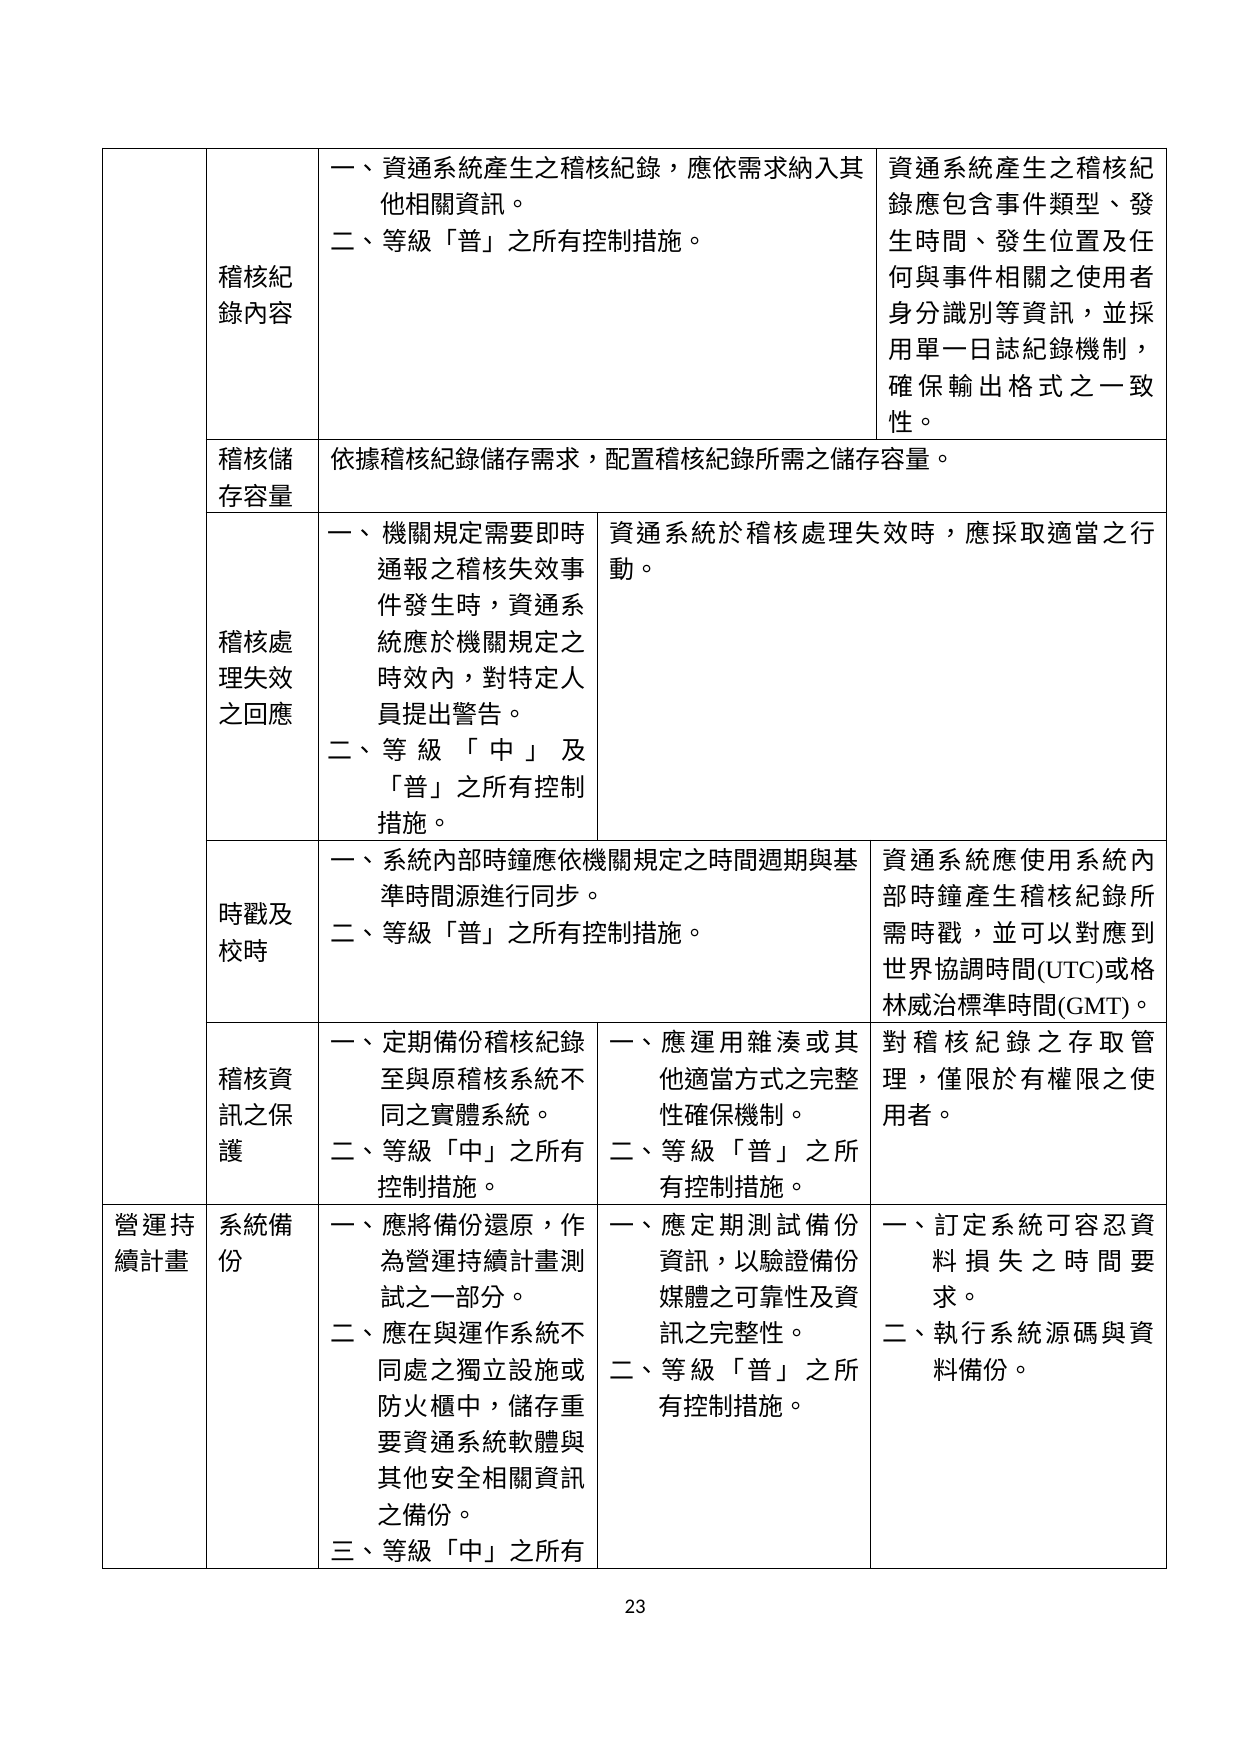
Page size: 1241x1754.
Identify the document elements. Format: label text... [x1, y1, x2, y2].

table_cell 應定期測試備份資訊，以驗證備份媒體之可靠性及資訊之完整性。 等級「普」之所有控制措施。 [598, 1205, 870, 1568]
table_cell 資通系統應使用系統內部時鐘產生稽核紀錄所需時戳，並可以對應到世界協調時間(UTC)或格林威治標準時間(GMT)。 [871, 841, 1166, 1022]
table_cell 訂定系統可容忍資料損失之時間要求。 執行系統源碼與資料備份。 [871, 1205, 1166, 1568]
table_cell 應將備份還原，作為營運持續計畫測試之一部分。 應在與運作系統不同處之獨立設施或防火櫃中，儲存重要資通系統軟體與其他安全相關資訊之備份。 等級「中」之所有 [319, 1205, 597, 1568]
table_cell 機關規定需要即時通報之稽核失效事件發生時，資通系統應於機關規定之時效內，對特定人員提出警告。 等級「中」及「普」之所有控制措施。 [319, 513, 597, 839]
table_cell 資通系統產生之稽核紀錄應包含事件類型、發生時間、發生位置及任何與事件相關之使用者身分識別等資訊，並採用單一日誌紀錄機制，確保輸出格式之一致性。 [877, 149, 1166, 439]
table_cell 依據稽核紀錄儲存需求，配置稽核紀錄所需之儲存容量。 [319, 440, 1166, 512]
table_cell 稽核處理失效之回應 [207, 513, 318, 839]
table_cell 營運持續計畫 [103, 1205, 206, 1568]
table_cell [103, 149, 206, 1204]
table_cell 系統內部時鐘應依機關規定之時間週期與基準時間源進行同步。 等級「普」之所有控制措施。 [319, 841, 870, 1022]
table_cell 資通系統產生之稽核紀錄，應依需求納入其他相關資訊。 等級「普」之所有控制措施。 [319, 149, 876, 439]
table_cell 資通系統於稽核處理失效時，應採取適當之行動。 [598, 513, 1166, 839]
table_cell 應運用雜湊或其他適當方式之完整性確保機制。 等級「普」之所有控制措施。 [598, 1023, 870, 1204]
table_cell 對稽核紀錄之存取管理，僅限於有權限之使用者。 [871, 1023, 1166, 1204]
table_cell 定期備份稽核紀錄至與原稽核系統不同之實體系統。 等級「中」之所有控制措施。 [319, 1023, 597, 1204]
table_cell 稽核資訊之保護 [207, 1023, 318, 1204]
table_cell 稽核紀錄內容 [207, 149, 318, 439]
table_cell 稽核儲存容量 [207, 440, 318, 512]
table_cell 時戳及校時 [207, 841, 318, 1022]
table_cell 系統備份 [207, 1205, 318, 1568]
